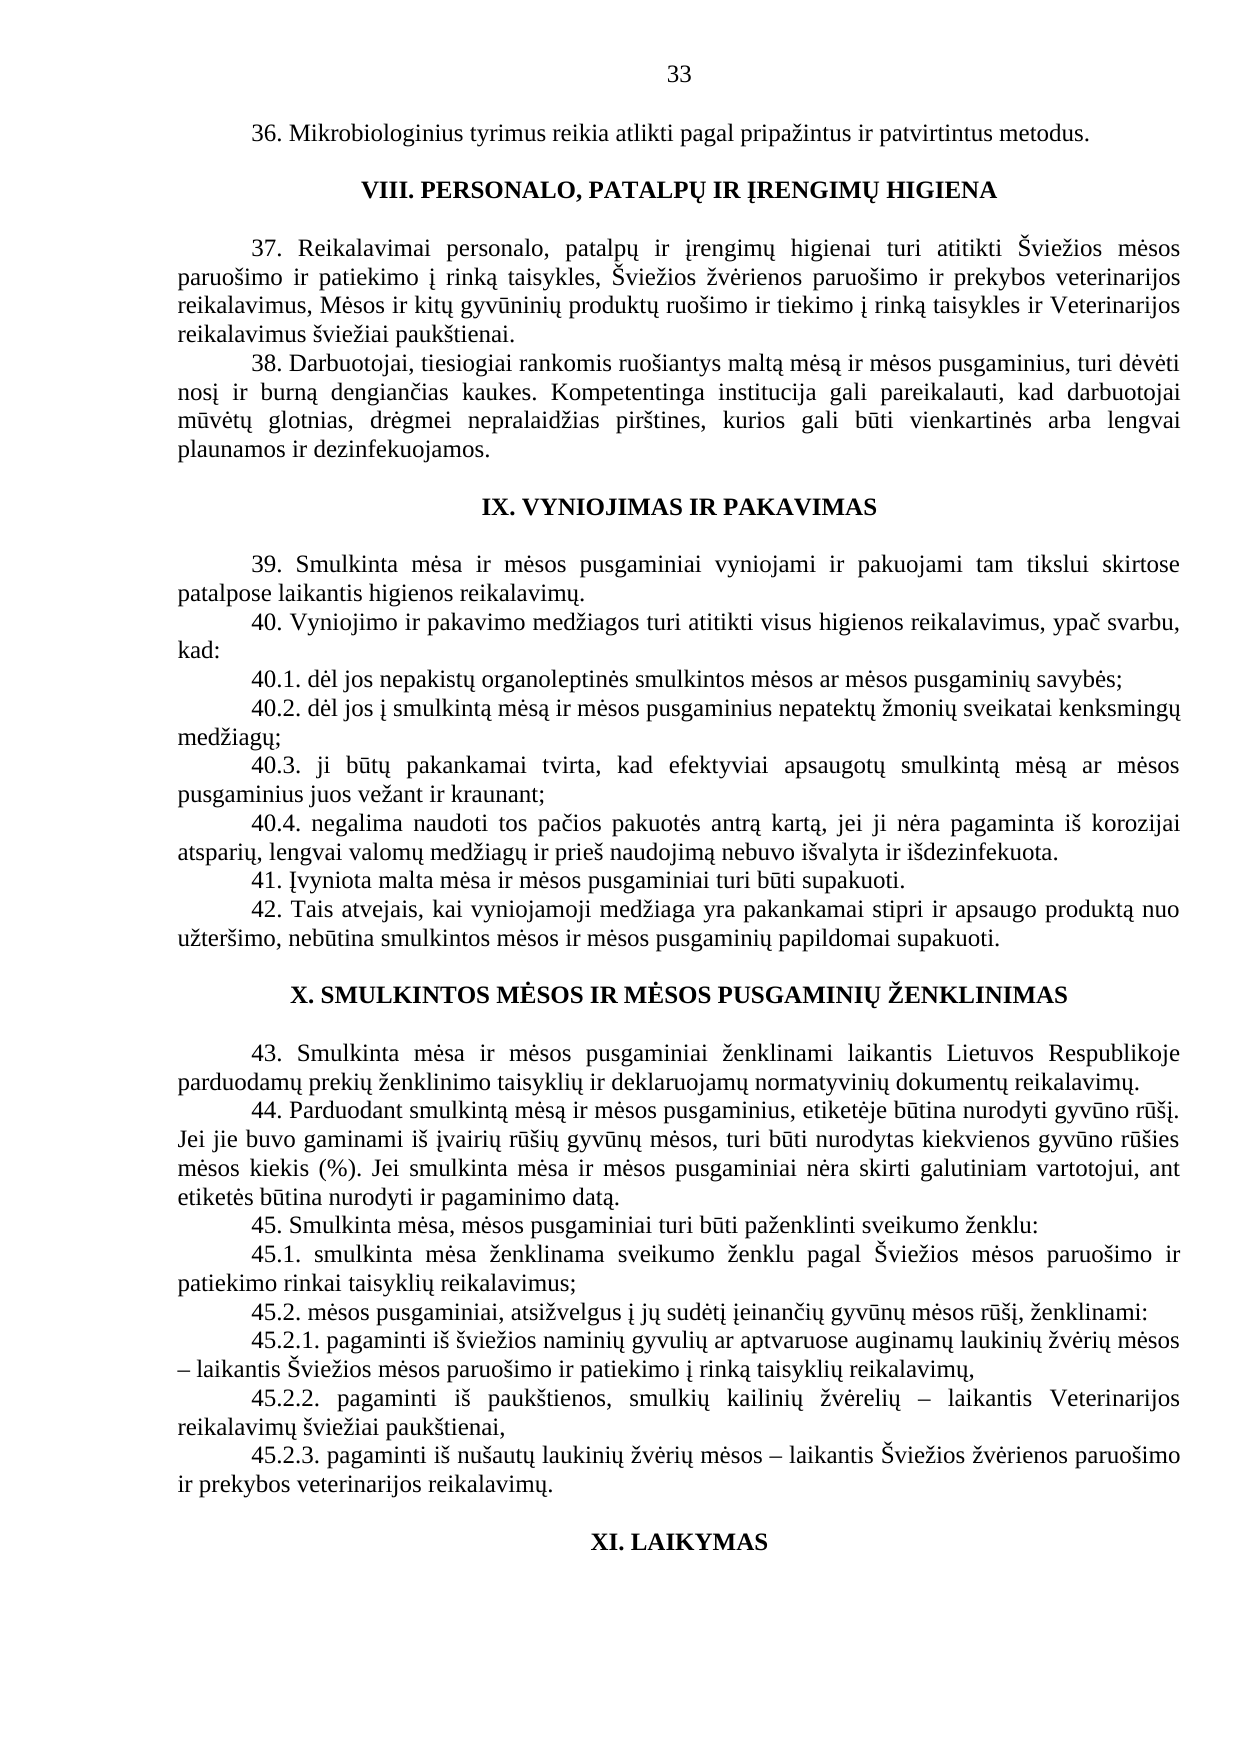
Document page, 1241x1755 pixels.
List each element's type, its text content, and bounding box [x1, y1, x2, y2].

text 42. Tais atvejais, kai vyniojamoji medžiaga yra pakankamai stipri ir apsaugo produktą nuo užteršimo, nebūtina smulkintos mėsos ir mėsos pusgaminių papildomai supakuoti. [177, 894, 1181, 952]
text 38. Darbuotojai, tiesiogiai rankomis ruošiantys maltą mėsą ir mėsos pusgaminius, turi dėvėti nosį ir burną dengiančias kaukes. Kompetentinga institucija gali pareikalauti, kad darbuotojai mūvėtų glotnias, drėgmei nepralaidžias pirštines, kurios gali būti vienkartinės arba lengvai plaunamos ir dezinfekuojamos. [177, 348, 1181, 463]
text 45. Smulkinta mėsa, mėsos pusgaminiai turi būti paženklinti sveikumo ženklu: [177, 1211, 1181, 1239]
text 40. Vyniojimo ir pakavimo medžiagos turi atitikti visus higienos reikalavimus, ypač svarbu, kad: [177, 607, 1181, 664]
text X. SMULKINTOS MĖSOS IR MĖSOS PUSGAMINIŲ ŽENKLINIMAS [177, 981, 1181, 1009]
text 41. Įvyniota malta mėsa ir mėsos pusgaminiai turi būti supakuoti. [177, 866, 1181, 894]
text 37. Reikalavimai personalo, patalpų ir įrengimų higienai turi atitikti Šviežios mėsos paruošimo ir patiekimo į rinką taisykles, Šviežios žvėrienos paruošimo ir prekybos veterinarijos reikalavimus, Mėsos ir kitų gyvūninių produktų ruošimo ir tiekimo į rinką taisykles ir Veterinarijos reikalavimus šviežiai paukštienai. [177, 233, 1181, 348]
text 40.2. dėl jos į smulkintą mėsą ir mėsos pusgaminius nepatektų žmonių sveikatai kenksmingų medžiagų; [177, 693, 1181, 751]
text 45.2.1. pagaminti iš šviežios naminių gyvulių ar aptvaruose auginamų laukinių žvėrių mėsos – laikantis Šviežios mėsos paruošimo ir patiekimo į rinką taisyklių reikalavimų, [177, 1326, 1181, 1383]
text XI. LAIKYMAS [177, 1527, 1181, 1556]
text 40.1. dėl jos nepakistų organoleptinės smulkintos mėsos ar mėsos pusgaminių savybės; [177, 664, 1181, 693]
text IX. VYNIOJIMAS IR PAKAVIMAS [177, 492, 1181, 521]
text 44. Parduodant smulkintą mėsą ir mėsos pusgaminius, etiketėje būtina nurodyti gyvūno rūšį. Jei jie buvo gaminami iš įvairių rūšių gyvūnų mėsos, turi būti nurodytas kiekvienos gyvūno rūšies mėsos kiekis (%). Jei smulkinta mėsa ir mėsos pusgaminiai nėra skirti galutiniam vartotojui, ant etiketės būtina nurodyti ir pagaminimo datą. [177, 1096, 1181, 1211]
text 43. Smulkinta mėsa ir mėsos pusgaminiai ženklinami laikantis Lietuvos Respublikoje parduodamų prekių ženklinimo taisyklių ir deklaruojamų normatyvinių dokumentų reikalavimų. [177, 1038, 1181, 1096]
text 45.2. mėsos pusgaminiai, atsižvelgus į jų sudėtį įeinančių gyvūnų mėsos rūšį, ženklinami: [177, 1297, 1181, 1326]
text 40.4. negalima naudoti tos pačios pakuotės antrą kartą, jei ji nėra pagaminta iš korozijai atsparių, lengvai valomų medžiagų ir prieš naudojimą nebuvo išvalyta ir išdezinfekuota. [177, 808, 1181, 866]
text 45.2.2. pagaminti iš paukštienos, smulkių kailinių žvėrelių – laikantis Veterinarijos reikalavimų šviežiai paukštienai, [177, 1383, 1181, 1441]
text VIII. PERSONALO, PATALPŲ IR ĮRENGIMŲ HIGIENA [177, 176, 1181, 204]
text 39. Smulkinta mėsa ir mėsos pusgaminiai vyniojami ir pakuojami tam tikslui skirtose patalpose laikantis higienos reikalavimų. [177, 549, 1181, 607]
text 40.3. ji būtų pakankamai tvirta, kad efektyviai apsaugotų smulkintą mėsą ar mėsos pusgaminius juos vežant ir kraunant; [177, 751, 1181, 808]
text 45.2.3. pagaminti iš nušautų laukinių žvėrių mėsos – laikantis Šviežios žvėrienos paruošimo ir prekybos veterinarijos reikalavimų. [177, 1441, 1181, 1498]
text 45.1. smulkinta mėsa ženklinama sveikumo ženklu pagal Šviežios mėsos paruošimo ir patiekimo rinkai taisyklių reikalavimus; [177, 1239, 1181, 1297]
text 36. Mikrobiologinius tyrimus reikia atlikti pagal pripažintus ir patvirtintus metodus. [177, 118, 1181, 147]
